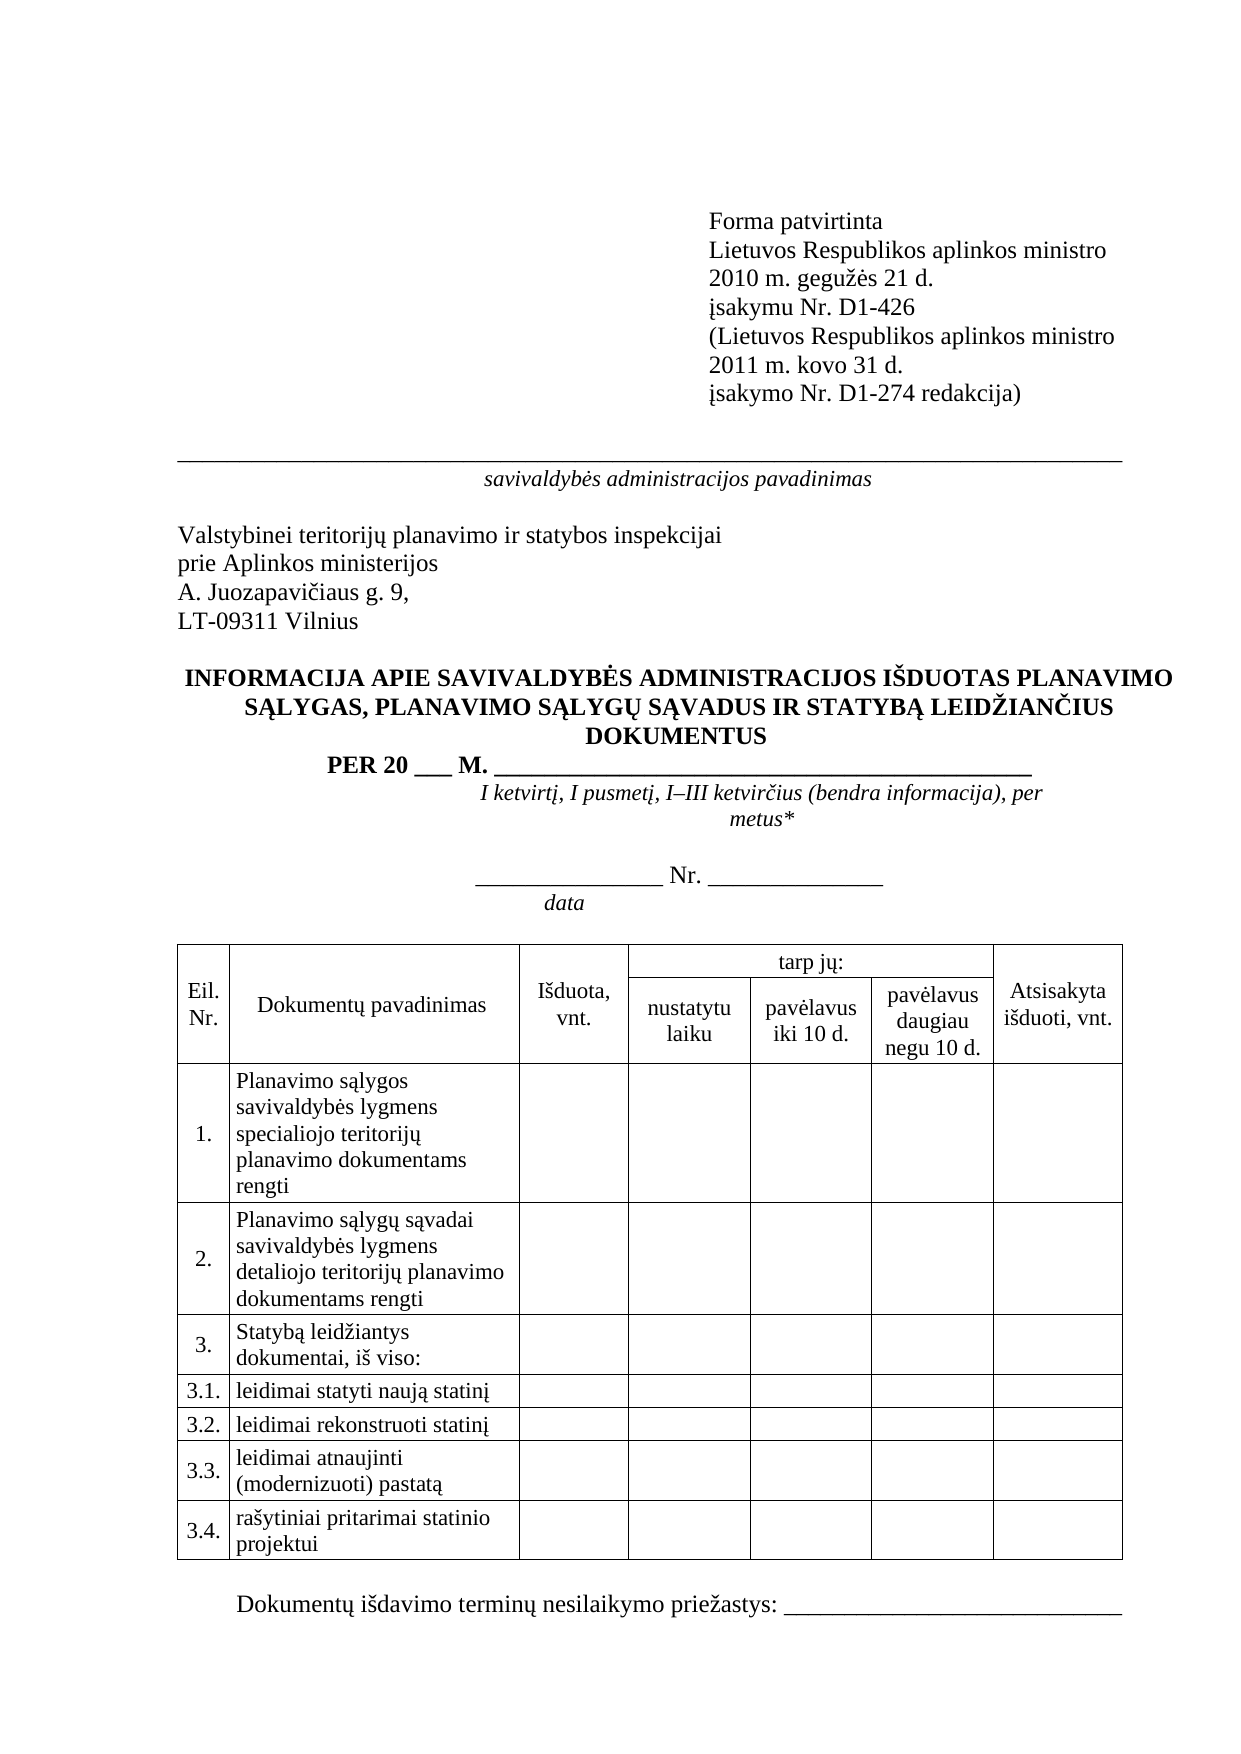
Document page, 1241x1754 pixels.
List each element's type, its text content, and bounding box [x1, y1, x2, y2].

text Forma patvirtinta [177, 206, 1181, 235]
table_cell 3.4. [178, 1501, 229, 1559]
table_cell [751, 1064, 871, 1202]
text data [177, 889, 1181, 915]
table_cell 3.2. [178, 1408, 229, 1440]
table_cell [872, 1203, 993, 1314]
table_cell [520, 1375, 628, 1407]
table_cell 2. [178, 1203, 229, 1314]
text PER 20 ___ M. ___________________________________________ [177, 750, 1181, 778]
table_cell [629, 1441, 750, 1499]
text _ [177, 436, 1181, 465]
table_cell [520, 1315, 628, 1373]
table_cell [872, 1441, 993, 1499]
text I ketvirtį, I pusmetį, I–III ketvirčius (bendra informacija), per metus* [465, 778, 1061, 831]
table_cell nustatytu laiku [629, 978, 750, 1063]
table_cell [994, 1408, 1122, 1440]
text INFORMACIJA APIE SAVIVALDYBĖS ADMINISTRACIJOS IŠDUOTAS PLANAVIMO SĄLYGAS, PLANAVIMO SĄLYGŲ SĄVADUS IR STATYBĄ LEIDŽIANČIUS DOKUMENTUS [177, 663, 1181, 750]
table_cell leidimai atnaujinti (modernizuoti) pastatą [230, 1441, 519, 1499]
table_cell [872, 1408, 993, 1440]
table_cell [994, 1064, 1122, 1202]
table_cell [520, 1408, 628, 1440]
table_cell [994, 1501, 1122, 1559]
table_cell rašytiniai pritarimai statinio projektui [230, 1501, 519, 1559]
table_cell [520, 1064, 628, 1202]
table_cell [751, 1501, 871, 1559]
text Lietuvos Respublikos aplinkos ministro [177, 235, 1181, 263]
table_cell [629, 1501, 750, 1559]
text (Lietuvos Respublikos aplinkos ministro [177, 321, 1181, 350]
table_cell [872, 1375, 993, 1407]
table_cell [872, 1315, 993, 1373]
table_cell [520, 1441, 628, 1499]
text A. Juozapavičiaus g. 9, [177, 577, 1181, 606]
table_header Išduota, vnt. [520, 945, 628, 1063]
table_cell [994, 1203, 1122, 1314]
table_cell 3.3. [178, 1441, 229, 1499]
text 2011 m. kovo 31 d. [177, 350, 1181, 378]
table_cell [751, 1408, 871, 1440]
table_header Eil. Nr. [178, 945, 229, 1063]
table_cell Planavimo sąlygų sąvadai savivaldybės lygmens detaliojo teritorijų planavimo dokumentams rengti [230, 1203, 519, 1314]
table_cell [520, 1203, 628, 1314]
text 2010 m. gegužės 21 d. [177, 263, 1181, 292]
table_cell [994, 1315, 1122, 1373]
text prie Aplinkos ministerijos [177, 548, 1181, 577]
table_cell [629, 1064, 750, 1202]
text Valstybinei teritorijų planavimo ir statybos inspekcijai [177, 520, 1181, 548]
text LT-09311 Vilnius [177, 606, 1181, 635]
table_cell [520, 1501, 628, 1559]
table_cell [629, 1408, 750, 1440]
table_cell 1. [178, 1064, 229, 1202]
table_cell leidimai rekonstruoti statinį [230, 1408, 519, 1440]
table_cell 3.1. [178, 1375, 229, 1407]
text _______________ Nr. ______________ [177, 860, 1181, 889]
table_cell [629, 1203, 750, 1314]
table_cell [751, 1203, 871, 1314]
text įsakymu Nr. D1-426 [177, 292, 1181, 321]
table_cell [872, 1501, 993, 1559]
table_cell pavėlavus daugiau negu 10 d. [872, 978, 993, 1063]
table_header Dokumentų pavadinimas [230, 945, 519, 1063]
text įsakymo Nr. D1-274 redakcija) [177, 378, 1181, 407]
table_cell Statybą leidžiantys dokumentai, iš viso: [230, 1315, 519, 1373]
table_cell [751, 1375, 871, 1407]
table_cell 3. [178, 1315, 229, 1373]
table_cell [629, 1375, 750, 1407]
table_cell Planavimo sąlygos savivaldybės lygmens specialiojo teritorijų planavimo dokumentams rengti [230, 1064, 519, 1202]
table_cell [751, 1441, 871, 1499]
table_header Atsisakyta išduoti, vnt. [994, 945, 1122, 1063]
table_cell [872, 1064, 993, 1202]
table_cell [629, 1315, 750, 1373]
table_cell [994, 1375, 1122, 1407]
table_header tarp jų: [629, 945, 993, 977]
text Dokumentų išdavimo terminų nesilaikymo priežastys: [177, 1589, 1181, 1618]
table_cell [751, 1315, 871, 1373]
table_cell [994, 1441, 1122, 1499]
table_cell leidimai statyti naują statinį [230, 1375, 519, 1407]
table_cell pavėlavus iki 10 d. [751, 978, 871, 1063]
text savivaldybės administracijos pavadinimas [177, 465, 1181, 491]
